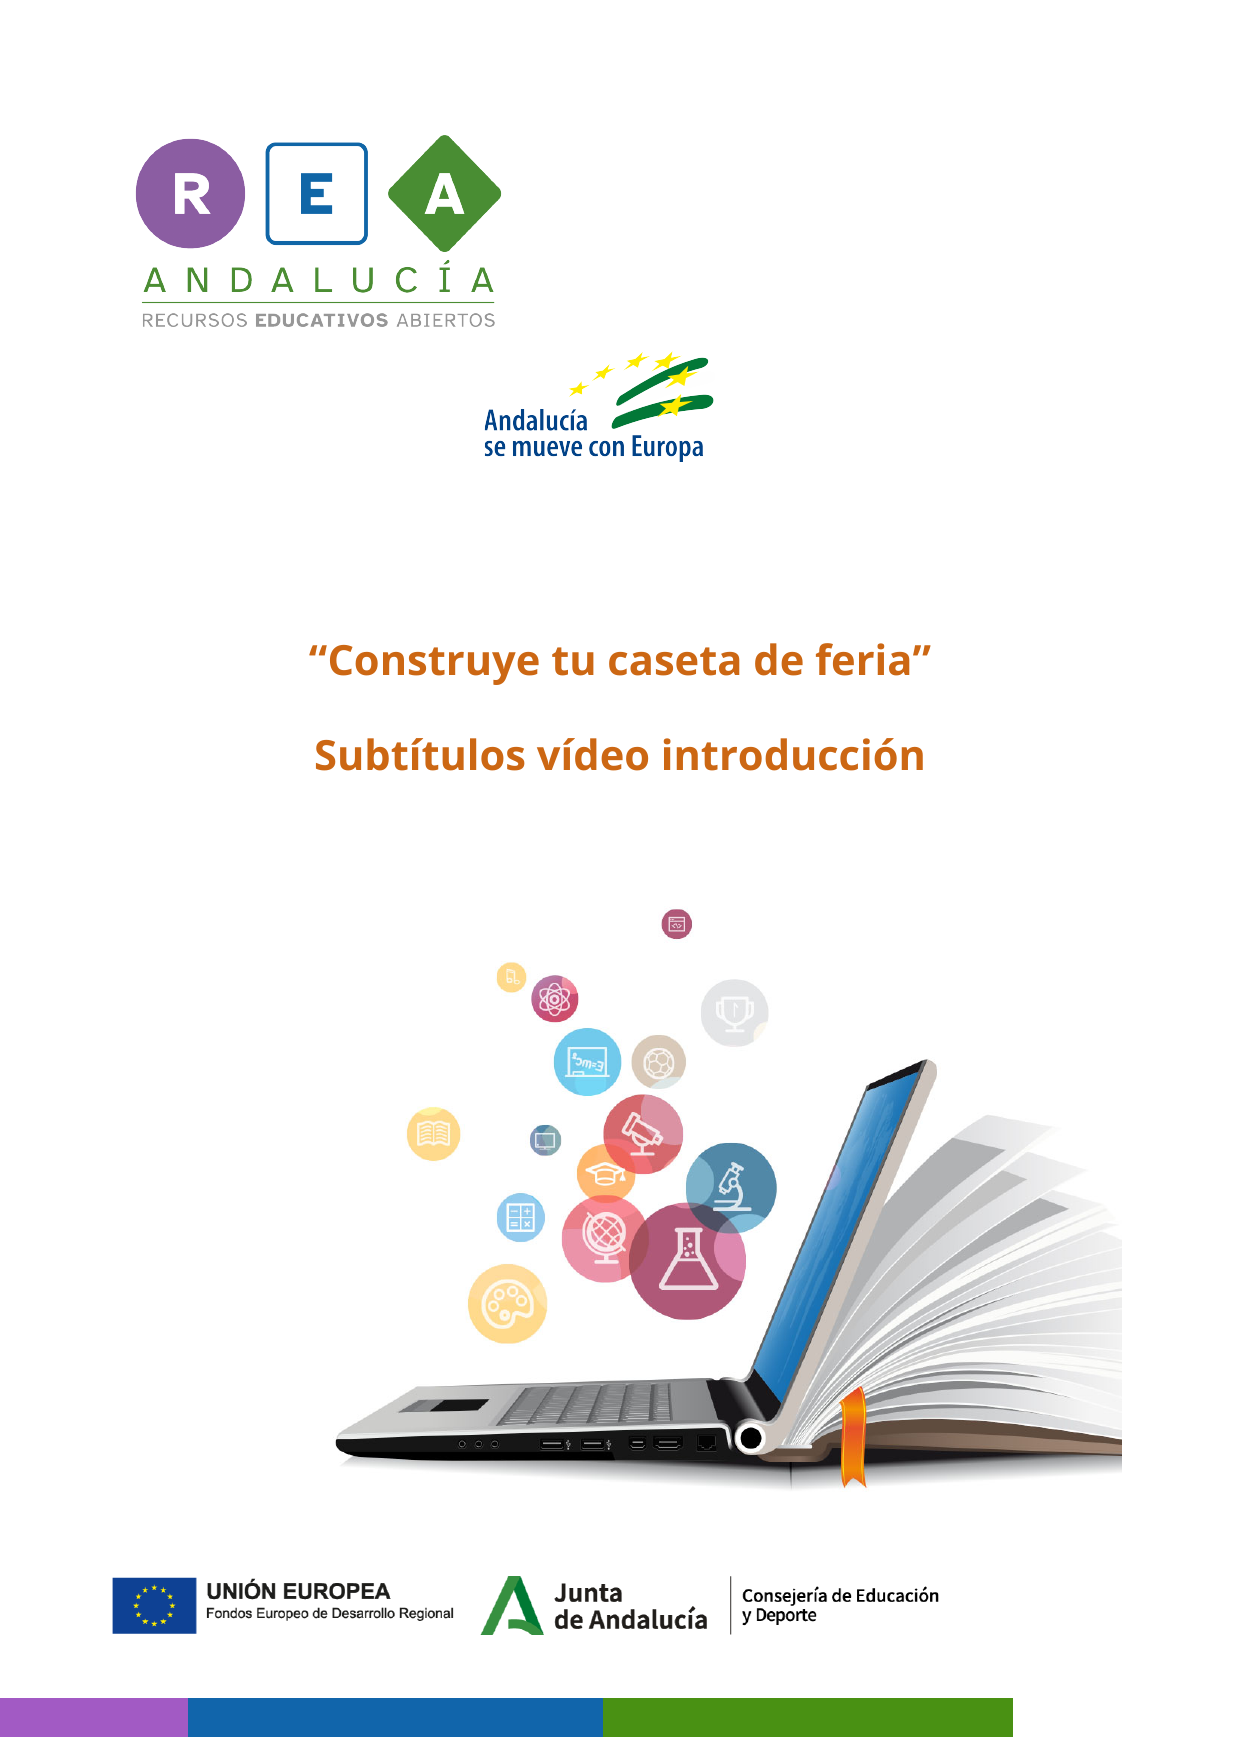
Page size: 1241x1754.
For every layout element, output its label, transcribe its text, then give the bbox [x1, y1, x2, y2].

text Subtítulos vídeo introducción [118, 725, 1122, 782]
picture [118, 118, 715, 462]
picture [0, 876, 1122, 1737]
title “Construye tu caseta de feria” [118, 631, 1122, 687]
